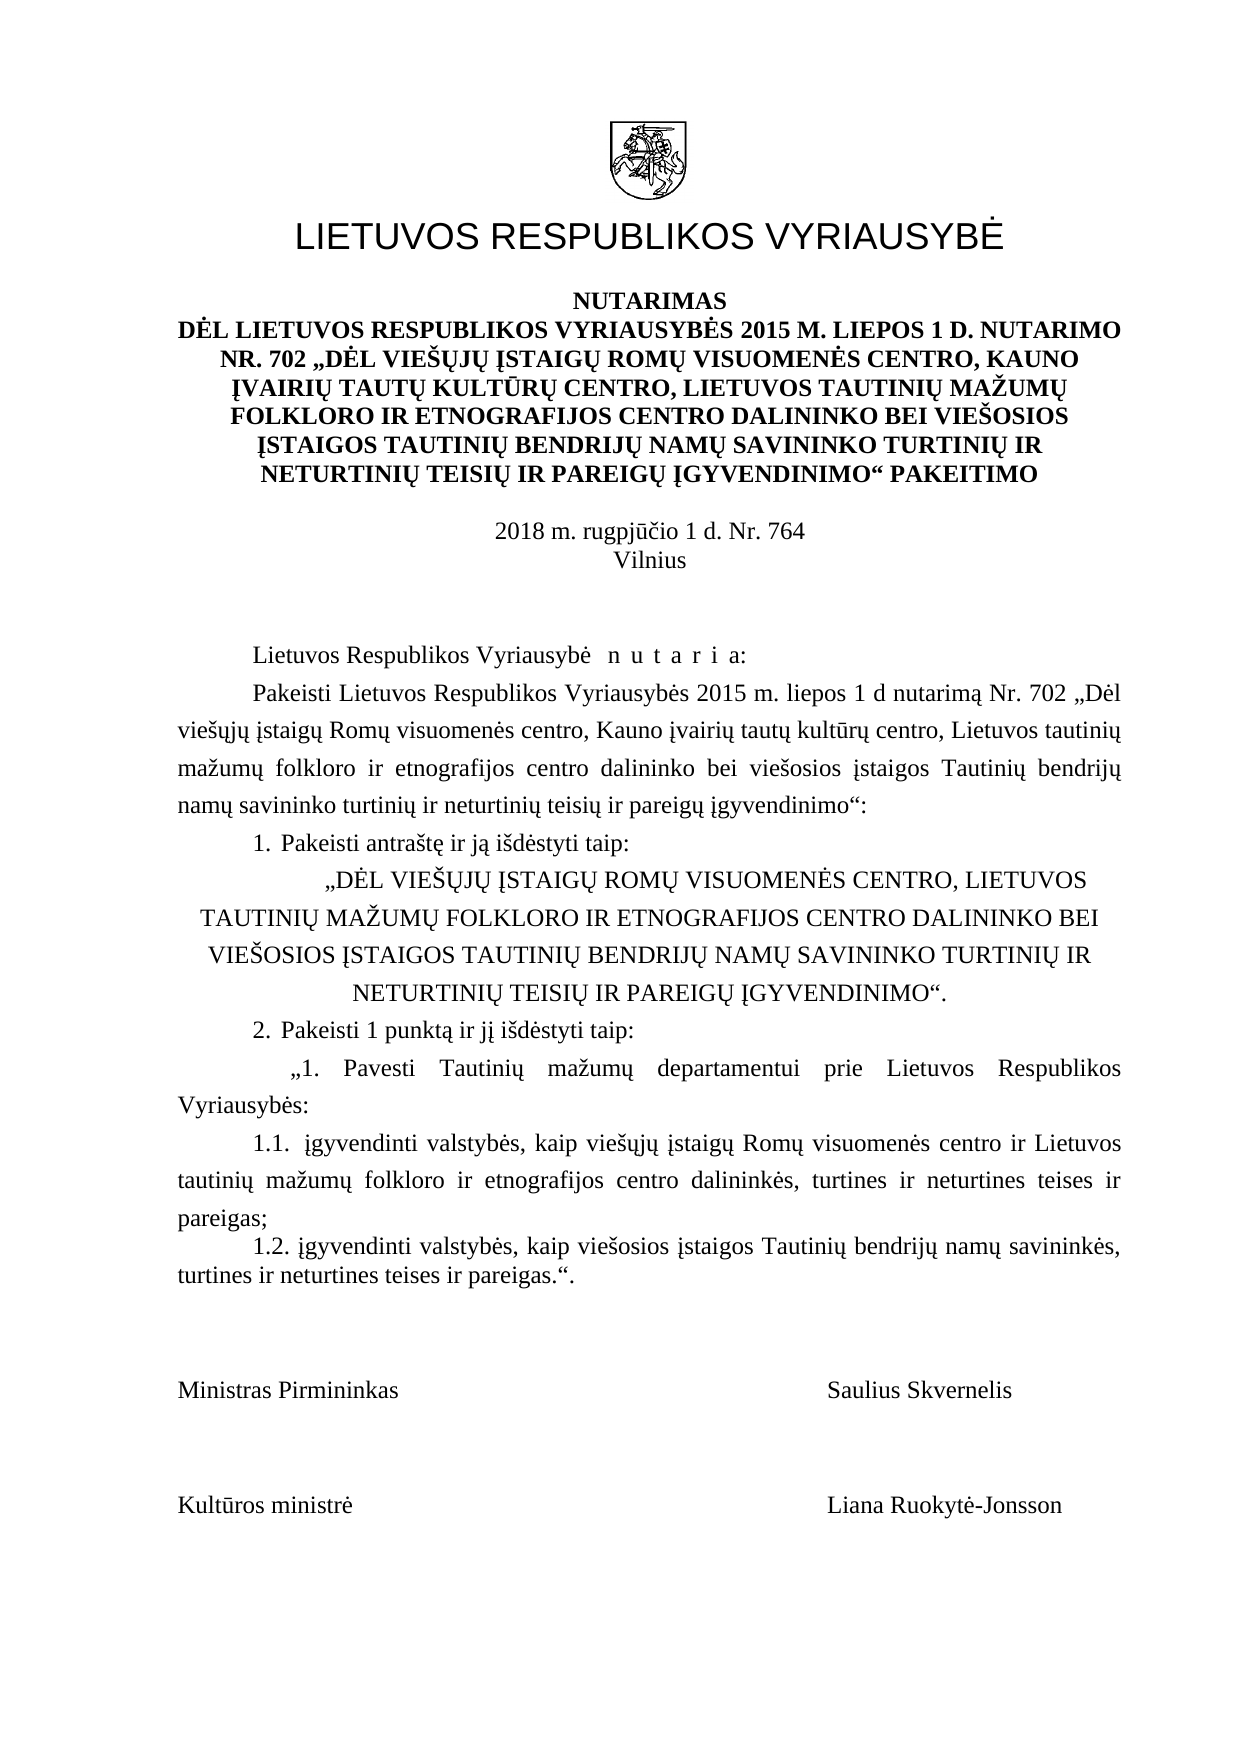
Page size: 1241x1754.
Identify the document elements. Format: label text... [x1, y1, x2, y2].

text „1. Pavesti Tautinių mažumų departamentui prie Lietuvos Respublikos Vyriausybės: [177, 1044, 1122, 1119]
text 1.2. įgyvendinti valstybės, kaip viešosios įstaigos Tautinių bendrijų namų savininkės, turtines ir neturtines teises ir pareigas.“. [177, 1231, 1122, 1289]
text 1.1. įgyvendinti valstybės, kaip viešųjų įstaigų Romų visuomenės centro ir Lietuvos tautinių mažumų folkloro ir etnografijos centro dalininkės, turtines ir neturtines teises ir pareigas; [177, 1119, 1122, 1231]
text „DĖL VIEŠŲJŲ ĮSTAIGŲ ROMŲ VISUOMENĖS CENTRO, LIETUVOS TAUTINIŲ MAŽUMŲ FOLKLORO IR ETNOGRAFIJOS CENTRO DALININKO BEI VIEŠOSIOS ĮSTAIGOS TAUTINIŲ BENDRIJŲ NAMŲ SAVININKO TURTINIŲ IR NETURTINIŲ TEISIŲ IR PAREIGŲ ĮGYVENDINIMO“. [177, 856, 1122, 1006]
text 2018 m. rugpjūčio 1 d. Nr. 764 [177, 516, 1122, 545]
text DĖL LIETUVOS RESPUBLIKOS VYRIAUSYBĖS 2015 M. LIEPOS 1 D. NUTARIMO NR. 702 „DĖL VIEŠŲJŲ ĮSTAIGŲ ROMŲ VISUOMENĖS CENTRO, KAUNO ĮVAIRIŲ TAUTŲ KULTŪRŲ CENTRO, LIETUVOS TAUTINIŲ MAŽUMŲ FOLKLORO IR ETNOGRAFIJOS CENTRO DALININKO BEI VIEŠOSIOS ĮSTAIGOS TAUTINIŲ BENDRIJŲ NAMŲ SAVININKO TURTINIŲ IR NETURTINIŲ TEISIŲ IR PAREIGŲ ĮGYVENDINIMO“ PAKEITIMO [177, 315, 1122, 488]
text Kultūros ministrė Liana Ruokytė-Jonsson [177, 1490, 1122, 1519]
text Lietuvos Respublikos Vyriausybė [177, 214, 1122, 258]
text 1. Pakeisti antraštę ir ją išdėstyti taip: [252, 819, 1122, 856]
text Lietuvos Respublikos Vyriausybė nutaria: [177, 631, 1122, 669]
text Ministras Pirmininkas Saulius Skvernelis [177, 1375, 1122, 1404]
text nutarimas [177, 286, 1122, 315]
text 2. Pakeisti 1 punktą ir jį išdėstyti taip: [252, 1006, 1122, 1044]
text Vilnius [177, 545, 1122, 574]
text Pakeisti Lietuvos Respublikos Vyriausybės 2015 m. liepos 1 d nutarimą Nr. 702 „Dėl viešųjų įstaigų Romų visuomenės centro, Kauno įvairių tautų kultūrų centro, Lietuvos tautinių mažumų folkloro ir etnografijos centro dalininko bei viešosios įstaigos Tautinių bendrijų namų savininko turtinių ir neturtinių teisių ir pareigų įgyvendinimo“: [177, 669, 1122, 819]
